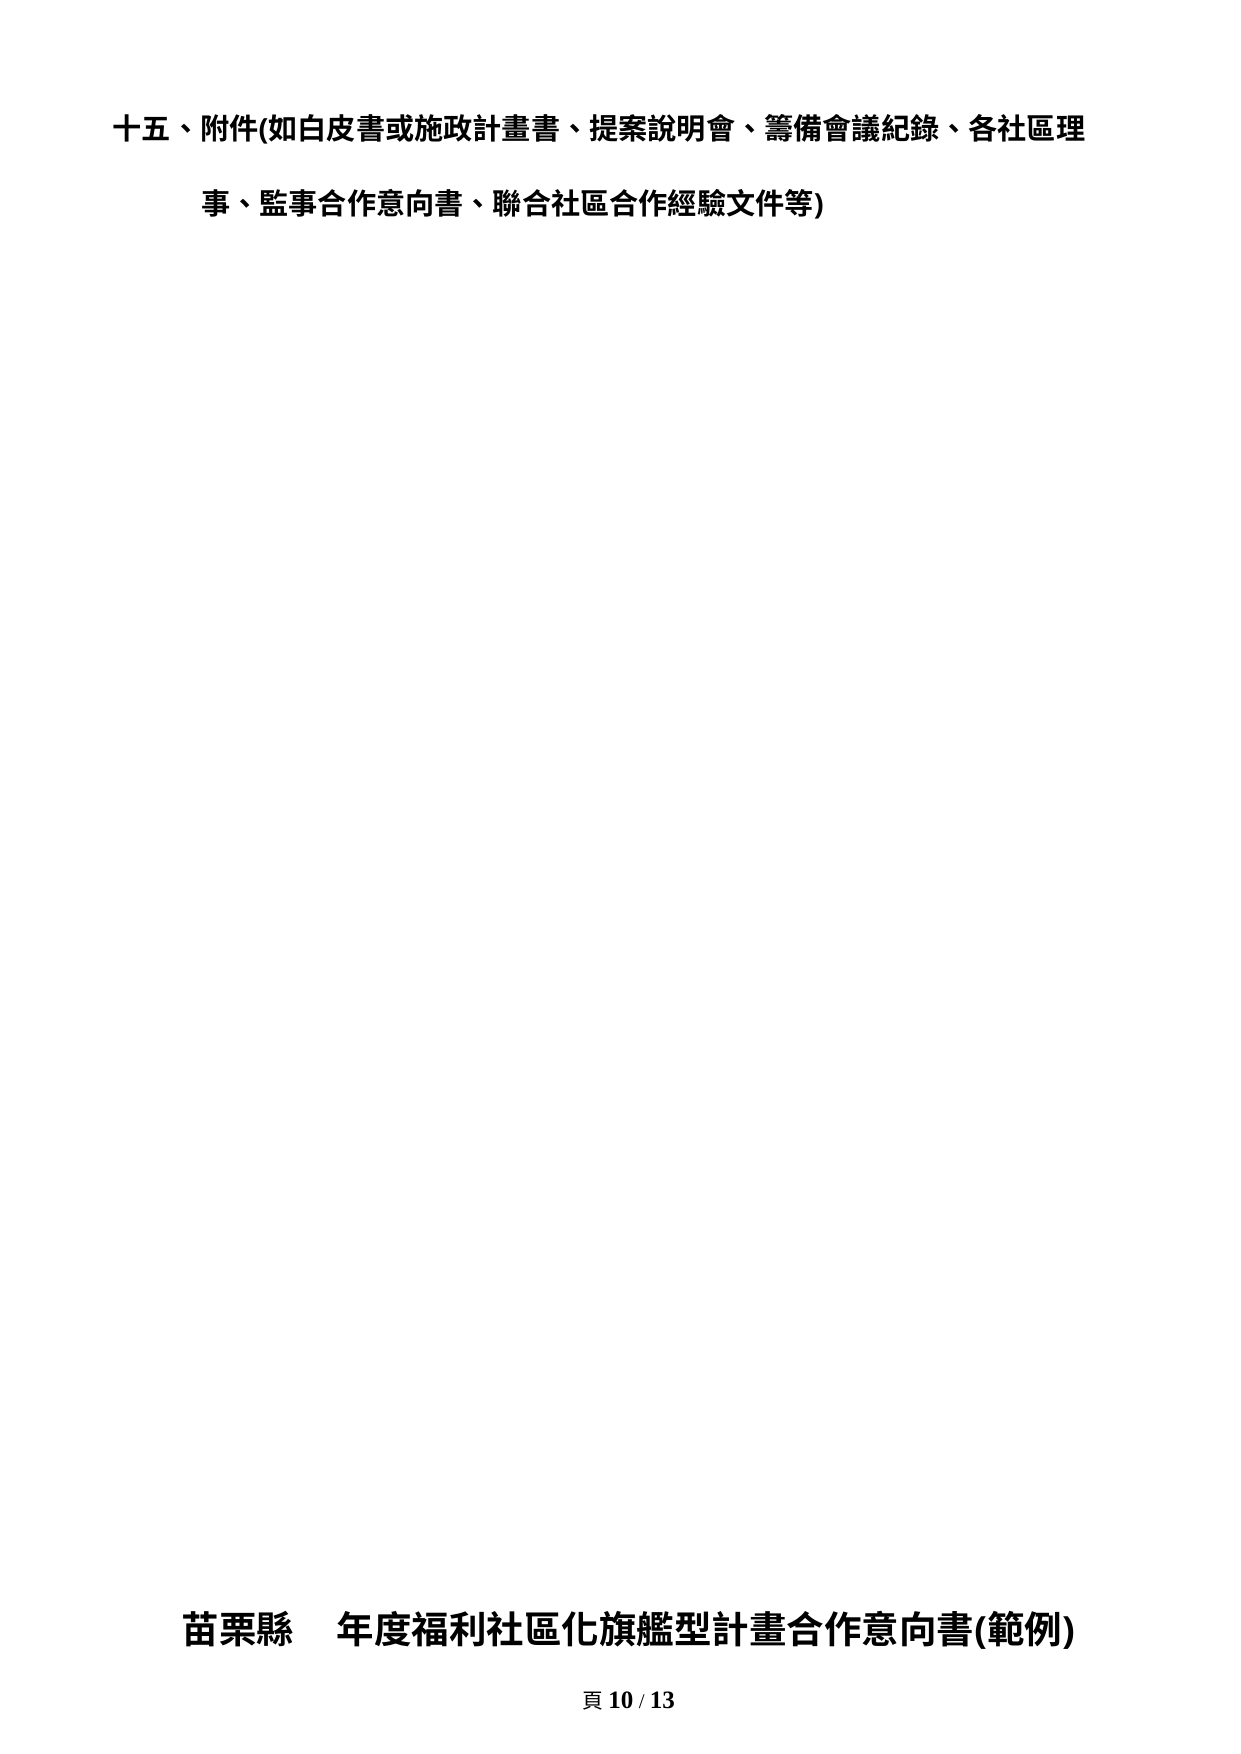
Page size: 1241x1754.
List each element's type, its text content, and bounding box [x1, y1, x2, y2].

text 苗栗縣 年度福利社區化旗艦型計畫合作意向書(範例) [112, 1589, 1144, 1664]
text 十五、附件(如白皮書或施政計畫書、提案說明會、籌備會議紀錄、各社區理 [112, 89, 1144, 164]
text 事、監事合作意向書、聯合社區合作經驗文件等) [112, 164, 1144, 239]
